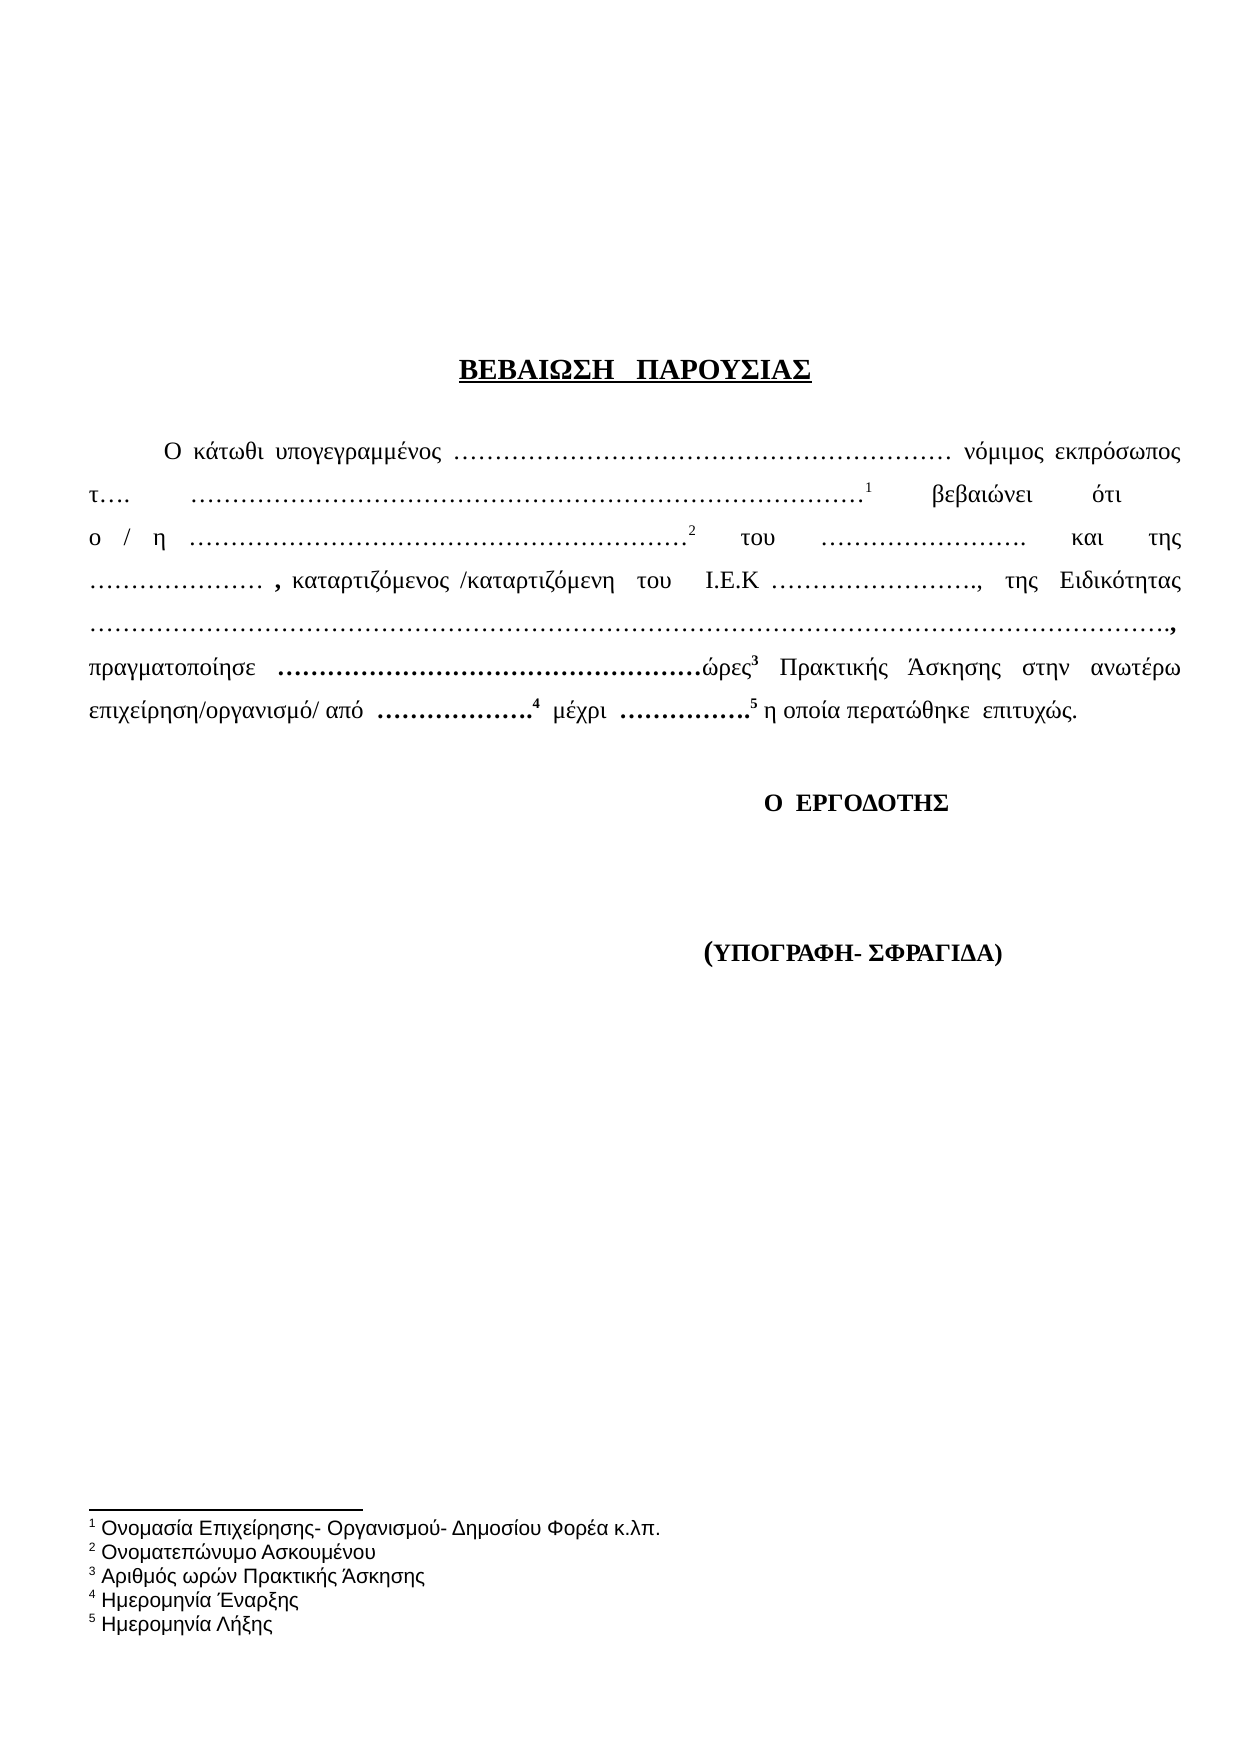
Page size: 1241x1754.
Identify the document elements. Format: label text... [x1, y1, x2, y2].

text Ημερομηνία Λήξης [89, 1612, 1181, 1636]
text Ονομασία Επιχείρησης- Οργανισμού- Δημοσίου Φορέα κ.λπ. [89, 1516, 1181, 1540]
subtitle ΒΕΒΑΙΩΣΗ ΠΑΡΟΥΣΙΑΣ [89, 352, 1181, 386]
text Αριθμός ωρών Πρακτικής Άσκησης [89, 1564, 1181, 1588]
text Ο κάτωθι υπογεγραμμένος …………………………………………………… νόμιμος εκπρόσωπος τ…. ……………………………………………………………………… βεβαιώνει ότι o / η …………………………………………………… του ……………………. και της ………………… , καταρτιζόμενος /καταρτιζόμενη του Ι.Ε.Κ ……………………., της Ειδικότητας …………………………………………………………………………………………………………………., πραγματοποίησε ……………………………………………ώρες Πρακτικής Άσκησης στην ανωτέρω επιχείρηση/οργανισμό/ από ………………. μέχρι ……………. η οποία περατώθηκε επιτυχώς. [89, 436, 1181, 723]
text Ημερομηνία Έναρξης [89, 1588, 1181, 1612]
text Ο ΕΡΓΟΔΟΤΗΣ [89, 788, 1181, 817]
text Ονοματεπώνυμο Ασκουμένου [89, 1540, 1181, 1564]
text (ΥΠΟΓΡΑΦΗ- ΣΦΡΑΓΙΔΑ) [89, 934, 1181, 968]
